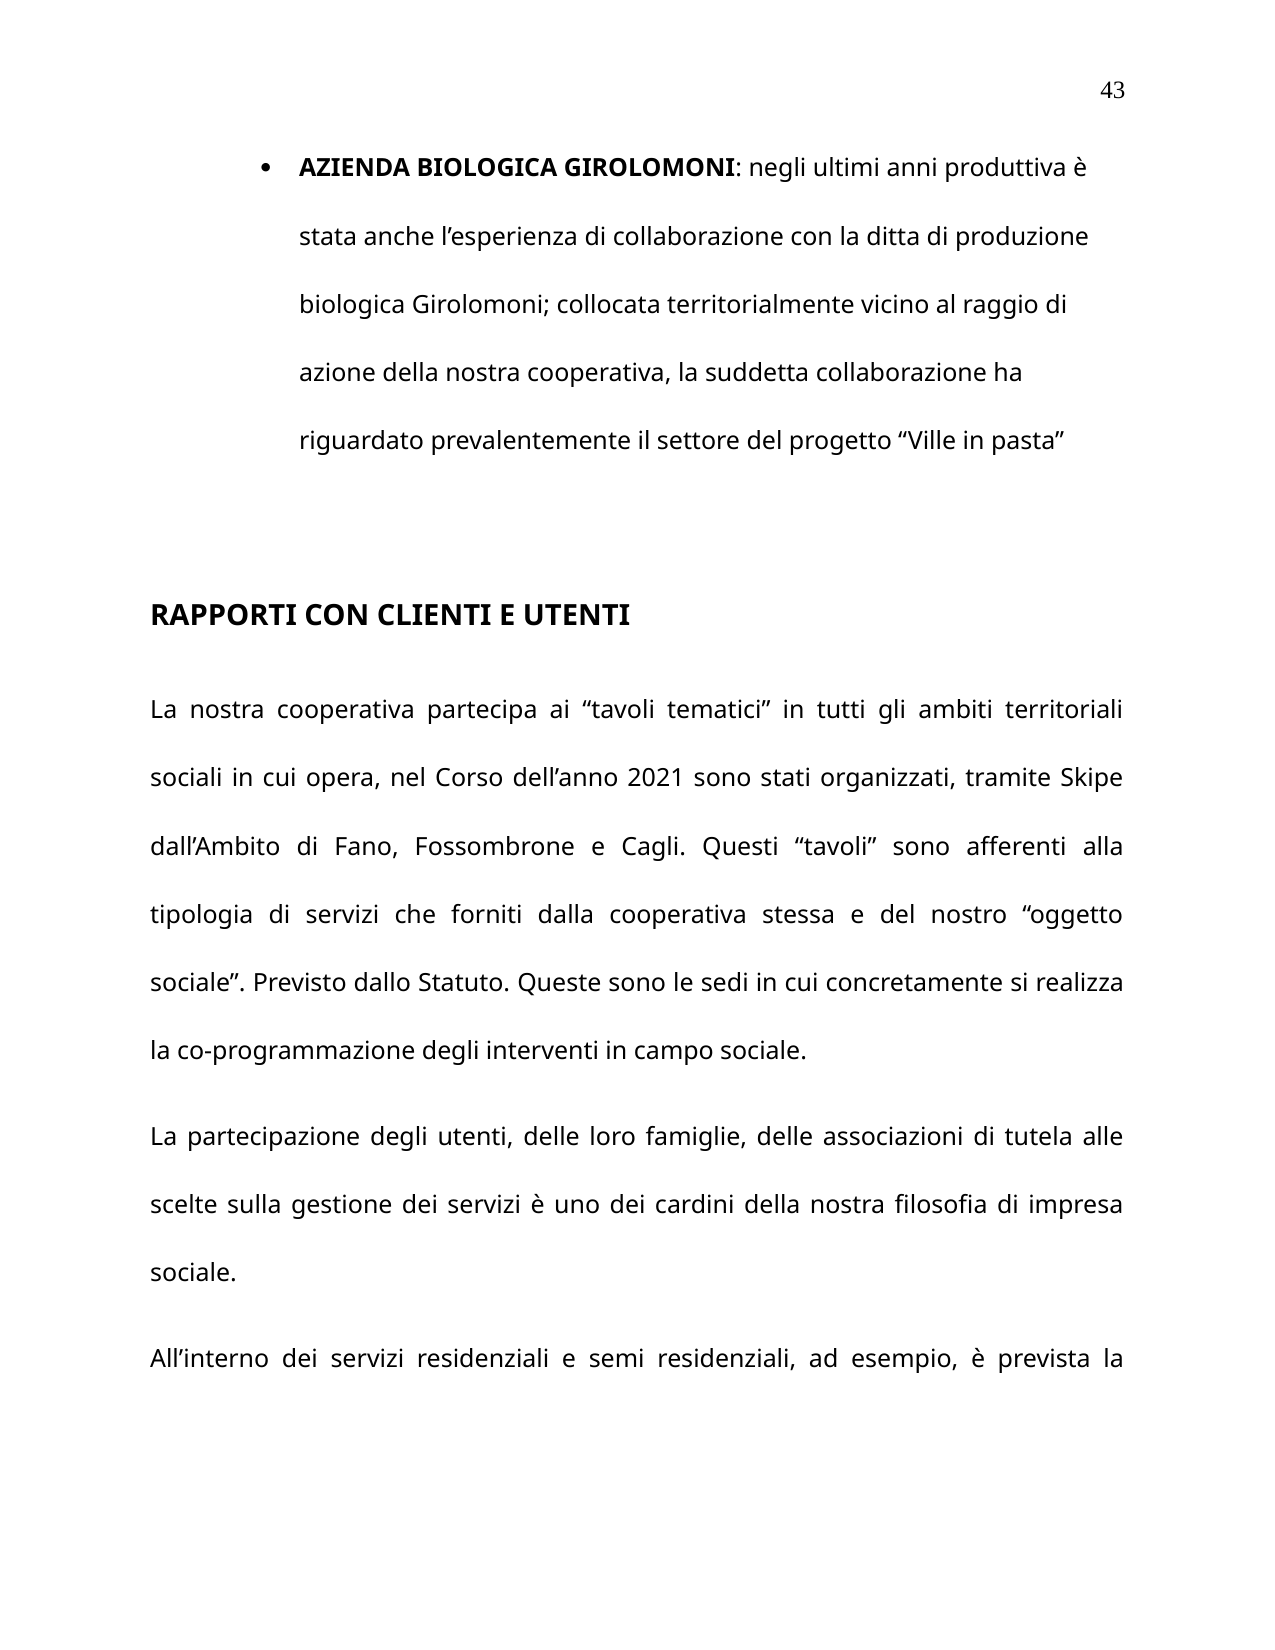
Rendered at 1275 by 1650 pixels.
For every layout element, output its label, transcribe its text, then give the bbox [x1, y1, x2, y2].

text La partecipazione degli utenti, delle loro famiglie, delle associazioni di tutela alle scelte sulla gestione dei servizi è uno dei cardini della nostra filosofia di impresa sociale. [150, 1118, 1125, 1289]
list AZIENDA BIOLOGICA GIROLOMONI: negli ultimi anni produttiva è stata anche l’esperienza di collaborazione con la ditta di produzione biologica Girolomoni; collocata territorialmente vicino al raggio di azione della nostra cooperativa, la suddetta collaborazione ha riguardato prevalentemente il settore del progetto “Ville in pasta” [261, 150, 1125, 457]
text RAPPORTI CON CLIENTI E UTENTI [150, 594, 1125, 634]
text La nostra cooperativa partecipa ai “tavoli tematici” in tutti gli ambiti territoriali sociali in cui opera, nel Corso dell’anno 2021 sono stati organizzati, tramite Skipe dall’Ambito di Fano, Fossombrone e Cagli. Questi “tavoli” sono afferenti alla tipologia di servizi che forniti dalla cooperativa stessa e del nostro “oggetto sociale”. Previsto dallo Statuto. Queste sono le sedi in cui concretamente si realizza la co-programmazione degli interventi in campo sociale. [150, 692, 1125, 1067]
text All’interno dei servizi residenziali e semi residenziali, ad esempio, è prevista la [150, 1341, 1125, 1375]
